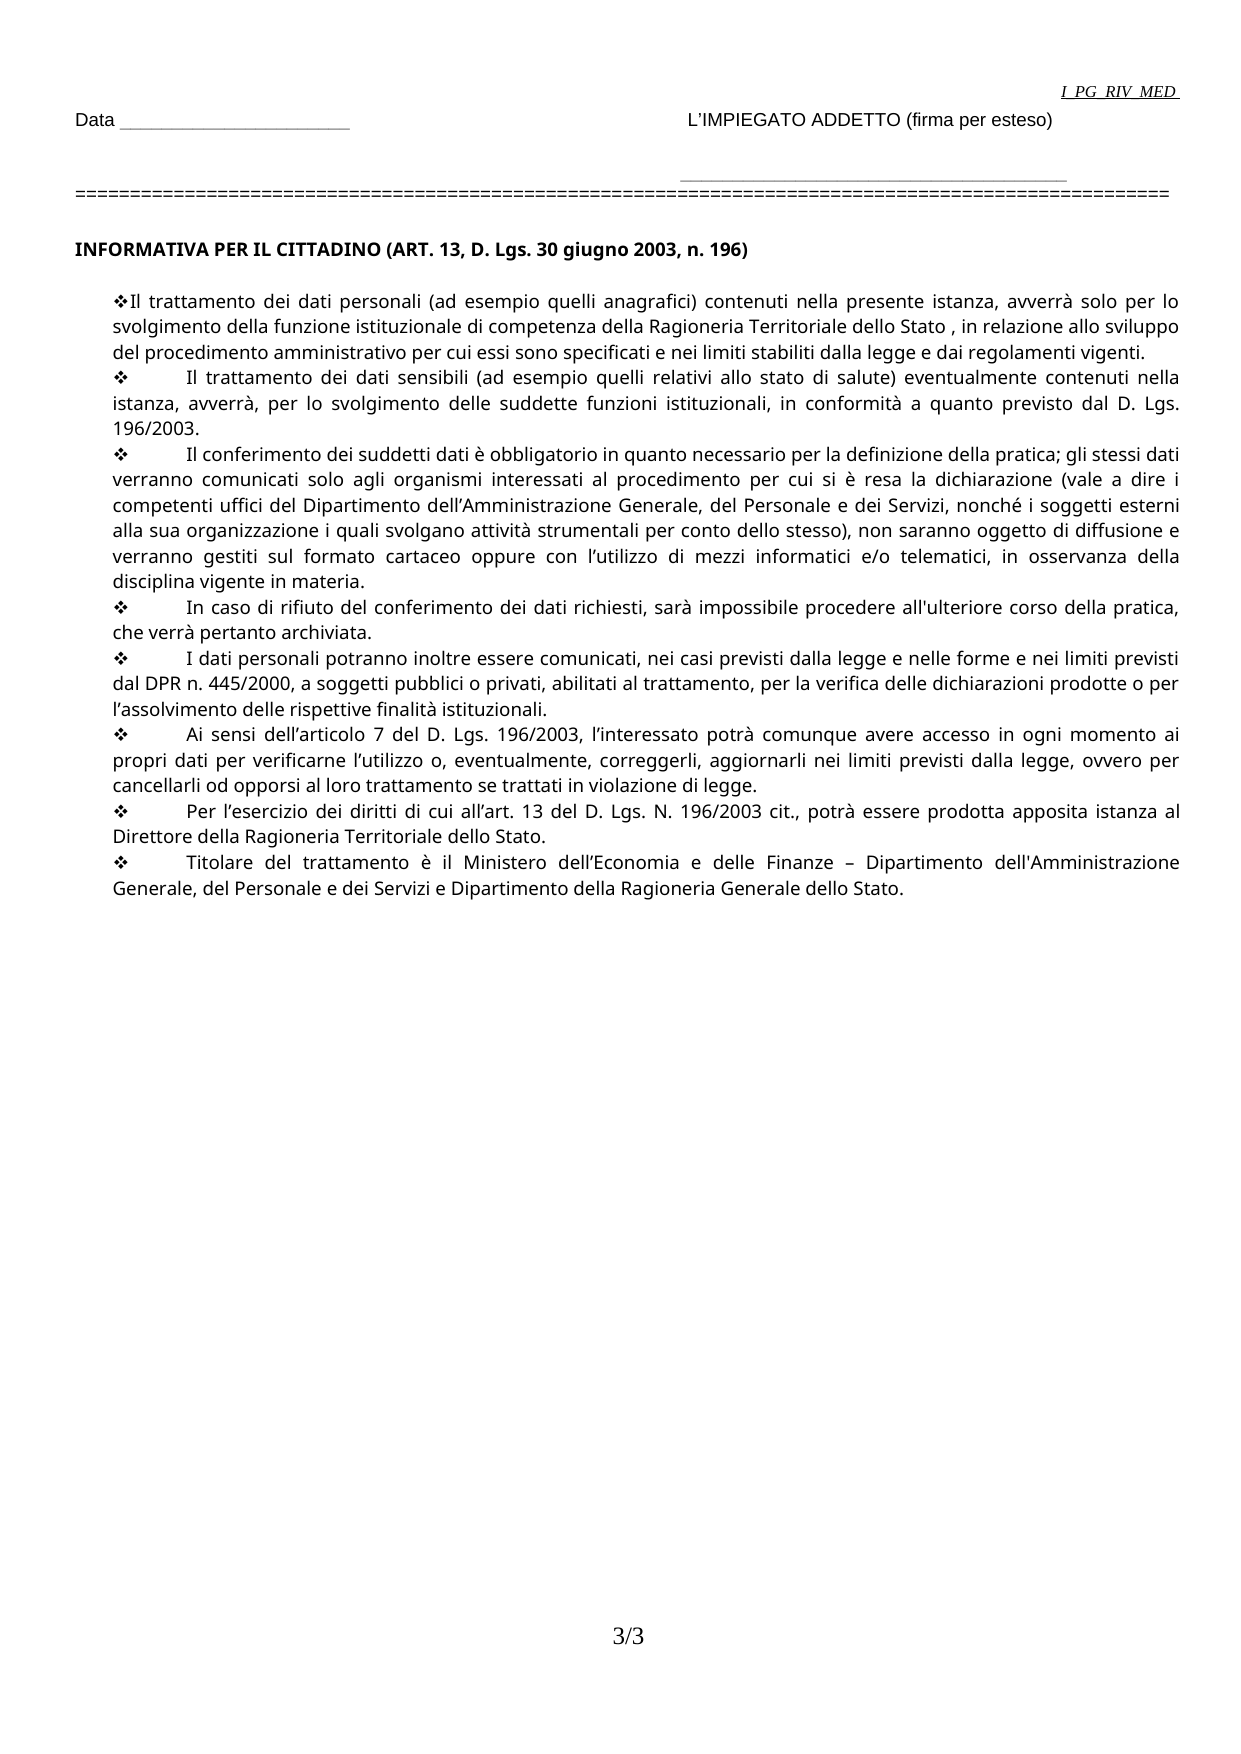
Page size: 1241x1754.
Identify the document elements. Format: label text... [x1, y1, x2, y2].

list Il trattamento dei dati sensibili (ad esempio quelli relativi allo stato di salute) eventualmente contenuti nella istanza, avverrà, per lo svolgimento delle suddette funzioni istituzionali, in conformità a quanto previsto dal D. Lgs. 196/2003. [112, 364, 1181, 441]
list Per l’esercizio dei diritti di cui all’art. 13 del D. Lgs. N. 196/2003 cit., potrà essere prodotta apposita istanza al Direttore della Ragioneria Territoriale dello Stato. [112, 798, 1181, 849]
list Titolare del trattamento è il Ministero dell’Economia e delle Finanze – Dipartimento dell'Amministrazione Generale, del Personale e dei Servizi e Dipartimento della Ragioneria Generale dello Stato. [112, 849, 1181, 900]
list In caso di rifiuto del conferimento dei dati richiesti, sarà impossibile procedere all'ulteriore corso della pratica, che verrà pertanto archiviata. [112, 594, 1181, 645]
text ==================================================================================================== [75, 182, 1181, 204]
list Ai sensi dell’articolo 7 del D. Lgs. 196/2003, l’interessato potrà comunque avere accesso in ogni momento ai propri dati per verificarne l’utilizzo o, eventualmente, correggerli, aggiornarli nei limiti previsti dalla legge, ovvero per cancellarli od opporsi al loro trattamento se trattati in violazione di legge. [112, 722, 1181, 798]
list Il trattamento dei dati personali (ad esempio quelli anagrafici) contenuti nella presente istanza, avverrà solo per lo svolgimento della funzione istituzionale di competenza della Ragioneria Territoriale dello Stato , in relazione allo sviluppo del procedimento amministrativo per cui essi sono specificati e nei limiti stabiliti dalla legge e dai regolamenti vigenti. [112, 288, 1181, 364]
text Data ______________________ L’IMPIEGATO ADDETTO (firma per esteso) [75, 103, 1181, 132]
list I dati personali potranno inoltre essere comunicati, nei casi previsti dalla legge e nelle forme e nei limiti previsti dal DPR n. 445/2000, a soggetti pubblici o privati, abilitati al trattamento, per la verifica delle dichiarazioni prodotte o per l’assolvimento delle rispettive finalità istituzionali. [112, 645, 1181, 722]
text _____________________________________ [680, 161, 1181, 182]
list Il conferimento dei suddetti dati è obbligatorio in quanto necessario per la definizione della pratica; gli stessi dati verranno comunicati solo agli organismi interessati al procedimento per cui si è resa la dichiarazione (vale a dire i competenti uffici del Dipartimento dell’Amministrazione Generale, del Personale e dei Servizi, nonché i soggetti esterni alla sua organizzazione i quali svolgano attività strumentali per conto dello stesso), non saranno oggetto di diffusione e verranno gestiti sul formato cartaceo oppure con l’utilizzo di mezzi informatici e/o telematici, in osservanza della disciplina vigente in materia. [112, 441, 1181, 594]
text INFORMATIVA PER IL CITTADINO (ART. 13, D. Lgs. 30 giugno 2003, n. 196) [75, 233, 1181, 262]
